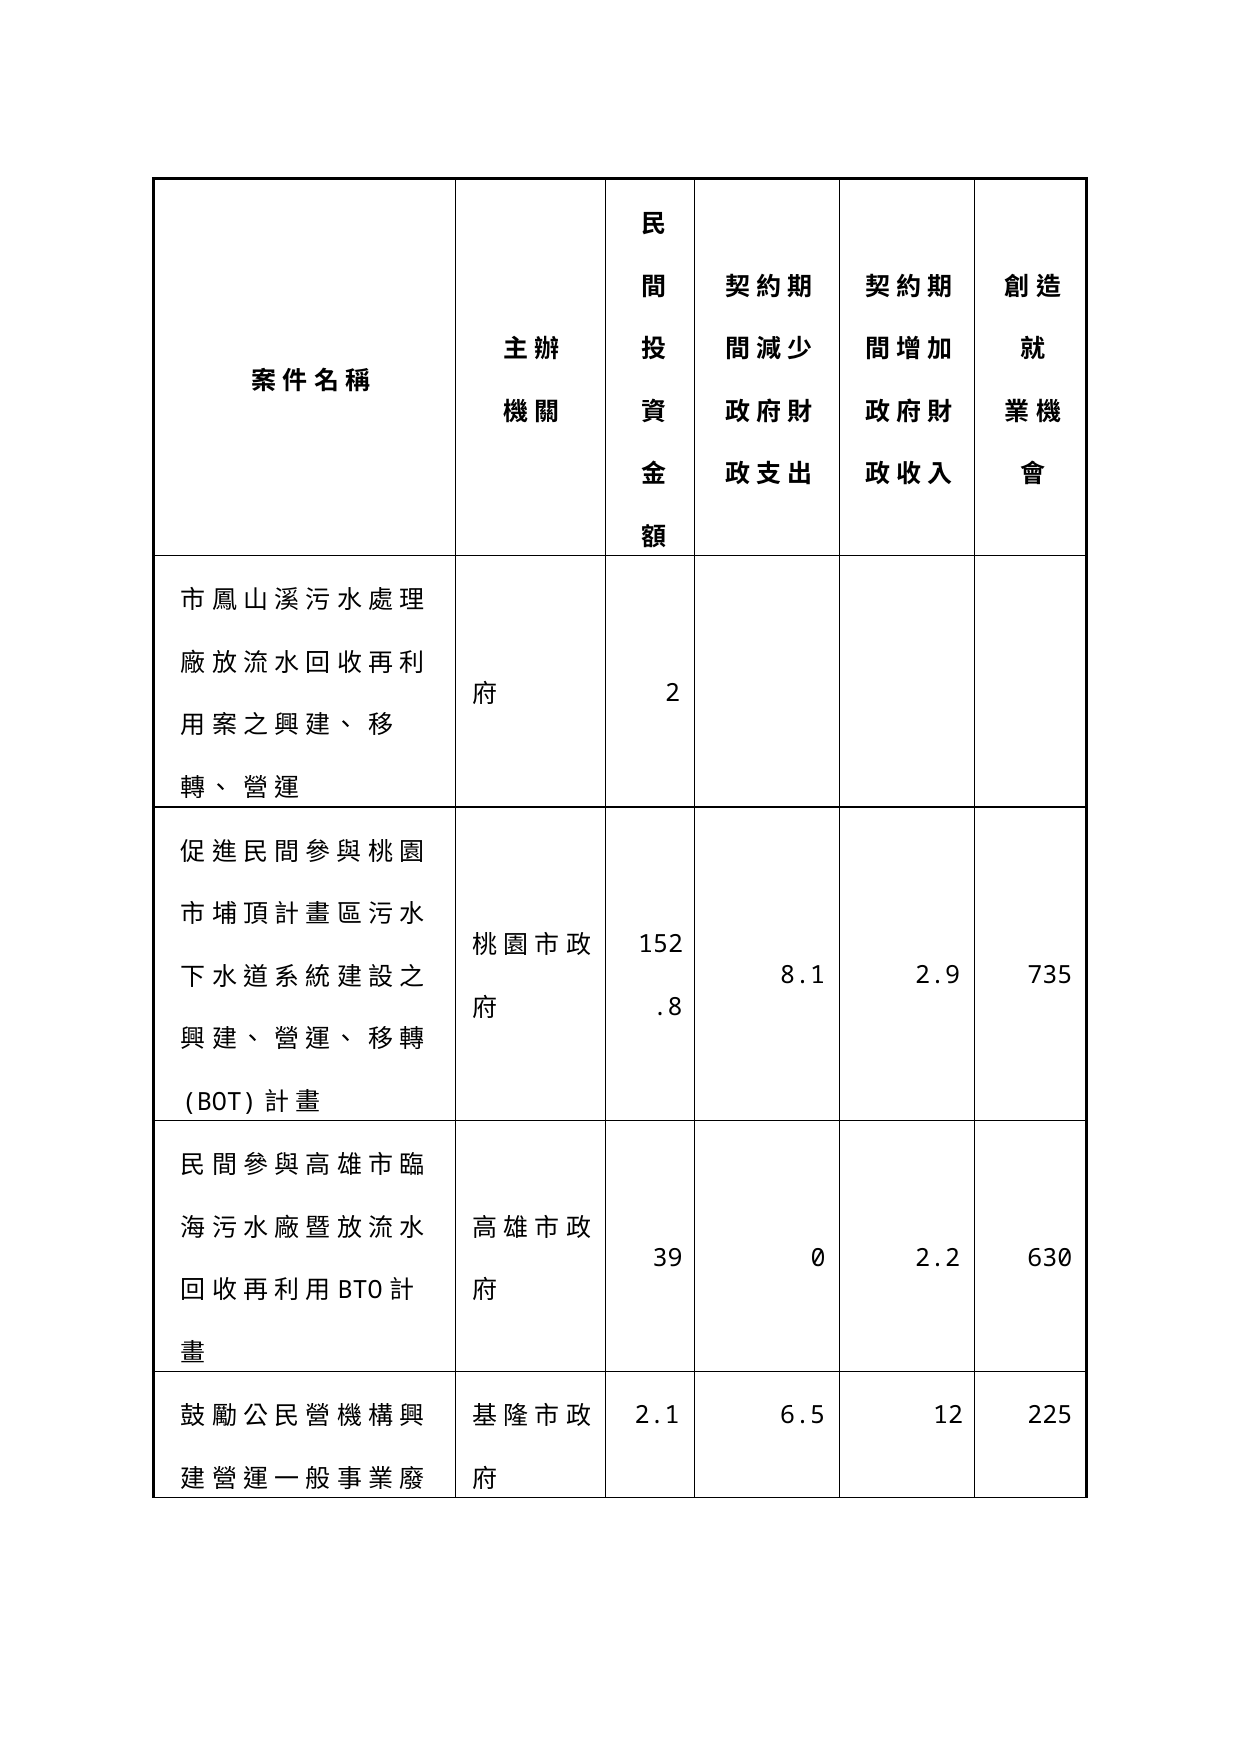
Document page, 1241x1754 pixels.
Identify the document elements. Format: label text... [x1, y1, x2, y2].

table_cell [840, 556, 974, 806]
table_cell 152.8 [606, 808, 694, 1120]
table_cell 2.9 [840, 808, 974, 1120]
table_cell 0 [695, 1121, 839, 1371]
table_cell 735 [975, 808, 1085, 1120]
table_cell 鼓勵公民營機構興建營運一般事業廢 [155, 1372, 455, 1497]
table_cell [695, 556, 839, 806]
table_cell 39 [606, 1121, 694, 1371]
table_cell 府 [456, 556, 605, 806]
table_cell 基隆市政府 [456, 1372, 605, 1497]
table_cell 8.1 [695, 808, 839, 1120]
table_header 主辦 機關 [456, 180, 605, 555]
table_cell 630 [975, 1121, 1085, 1371]
table_cell 2 [606, 556, 694, 806]
table_header 案件名稱 [155, 180, 455, 555]
table_cell 桃園市政府 [456, 808, 605, 1120]
table_cell 促進民間參與桃園市埔頂計畫區污水下水道系統建設之興建、營運、移轉(BOT)計畫 [155, 808, 455, 1120]
table_header 契約期間增加政府財政收入 [840, 180, 974, 555]
table_header 契約期間減少政府財政支出 [695, 180, 839, 555]
table_header 民間投資金額 [606, 180, 694, 555]
table_cell [975, 556, 1085, 806]
table_header 創造就 業機會 [975, 180, 1085, 555]
table_cell 225 [975, 1372, 1085, 1497]
table_cell 2.2 [840, 1121, 974, 1371]
table_cell 市鳳山溪污水處理廠放流水回收再利用案之興建、移轉、營運 [155, 556, 455, 806]
table_cell 12 [840, 1372, 974, 1497]
table_cell 6.5 [695, 1372, 839, 1497]
table_cell 高雄市政府 [456, 1121, 605, 1371]
table_cell 民間參與高雄市臨海污水廠暨放流水回收再利用BTO計畫 [155, 1121, 455, 1371]
table_cell 2.1 [606, 1372, 694, 1497]
